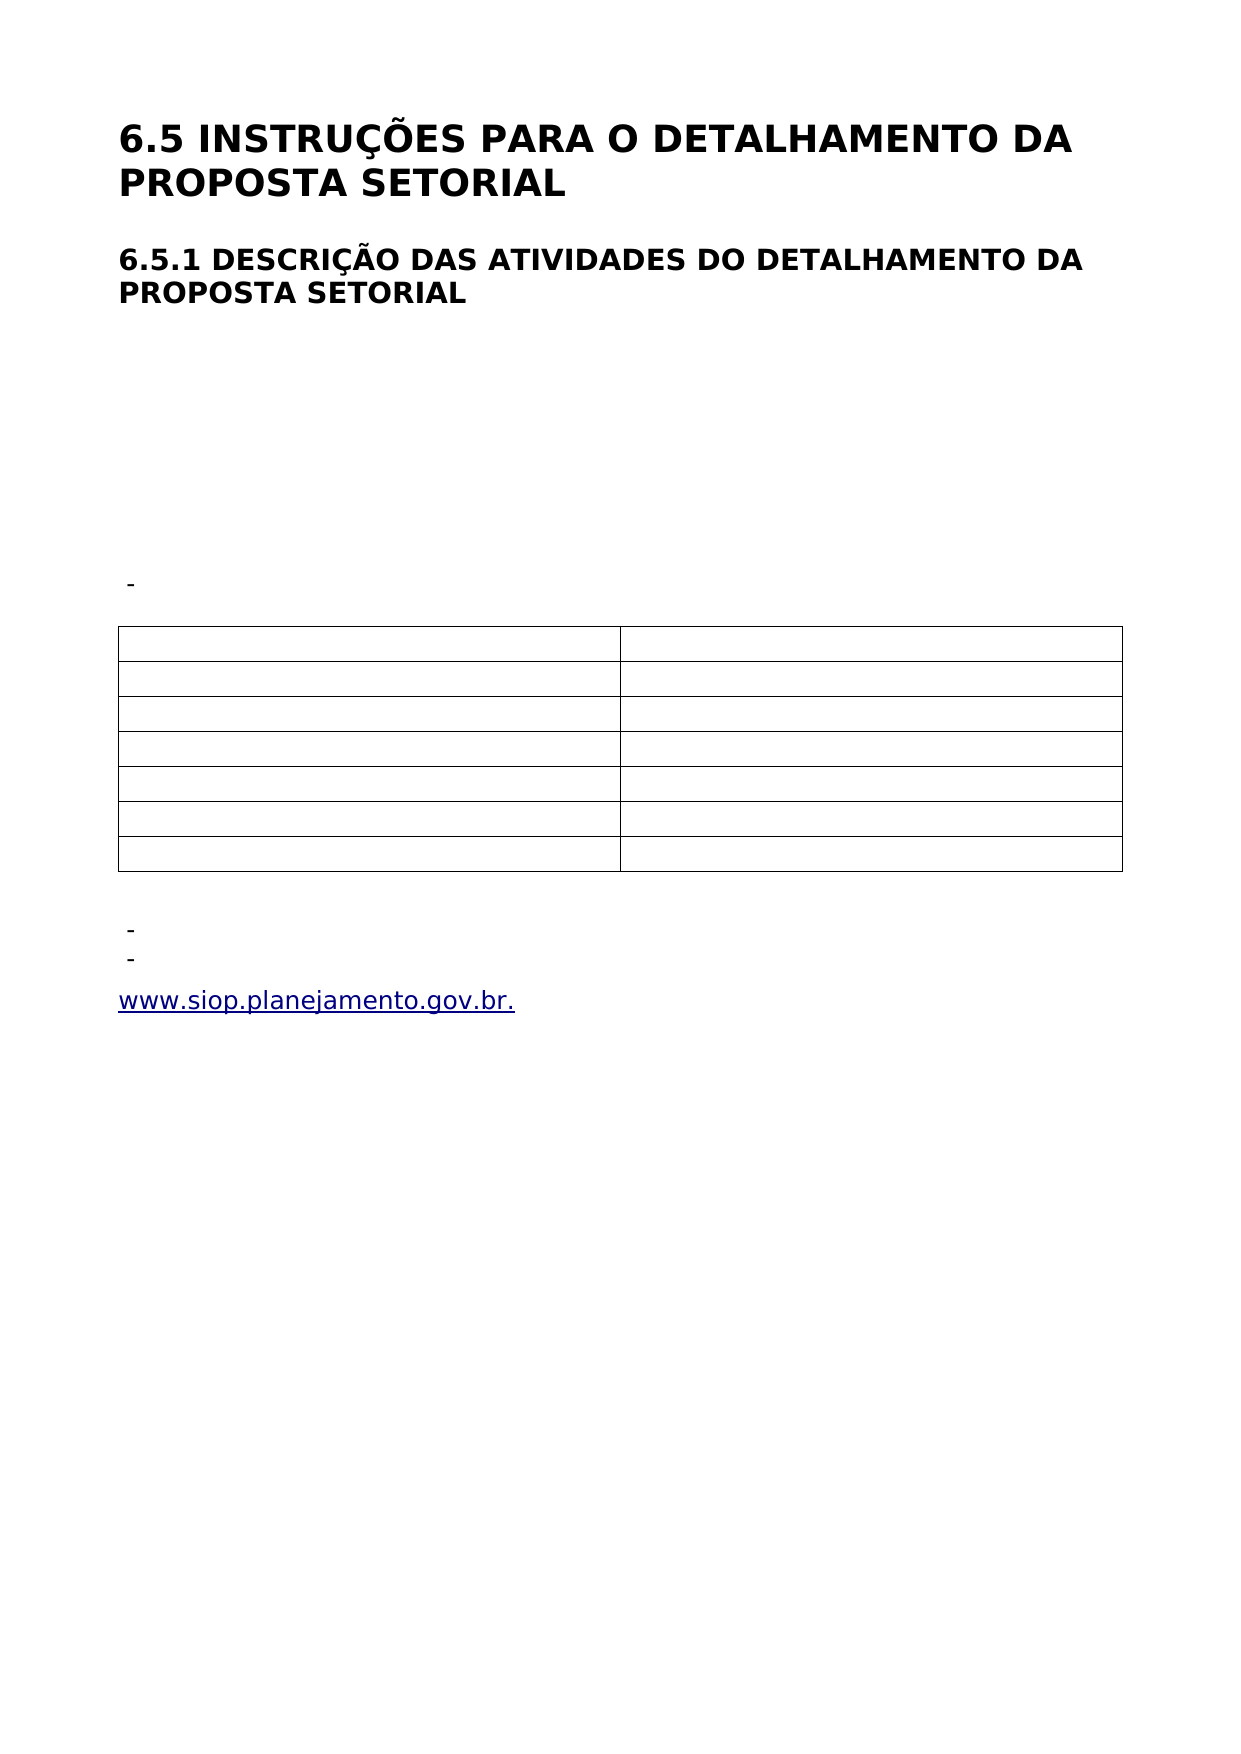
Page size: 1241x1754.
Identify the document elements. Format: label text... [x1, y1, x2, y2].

subtitle 6.5.1 DESCRIÇÃO DAS ATIVIDADES DO DETALHAMENTO DA PROPOSTA SETORIAL [118, 243, 1122, 311]
table_cell [119, 662, 620, 696]
subtitle 6.5 INSTRUÇÕES PARA O DETALHAMENTO DA PROPOSTA SETORIAL [118, 118, 1122, 205]
text www.siop.planejamento.gov.br. [118, 986, 1122, 1074]
table_cell [621, 837, 1122, 871]
table_header [119, 627, 620, 661]
table_cell [119, 697, 620, 731]
table_cell [621, 697, 1122, 731]
table_header [621, 627, 1122, 661]
table_cell [621, 767, 1122, 801]
table_cell [621, 732, 1122, 766]
table_cell [119, 732, 620, 766]
table_cell [621, 802, 1122, 836]
table_cell [621, 662, 1122, 696]
table_cell [119, 767, 620, 801]
table_cell [119, 837, 620, 871]
text - [118, 540, 1122, 598]
text - - [118, 886, 1122, 974]
table_cell [119, 802, 620, 836]
